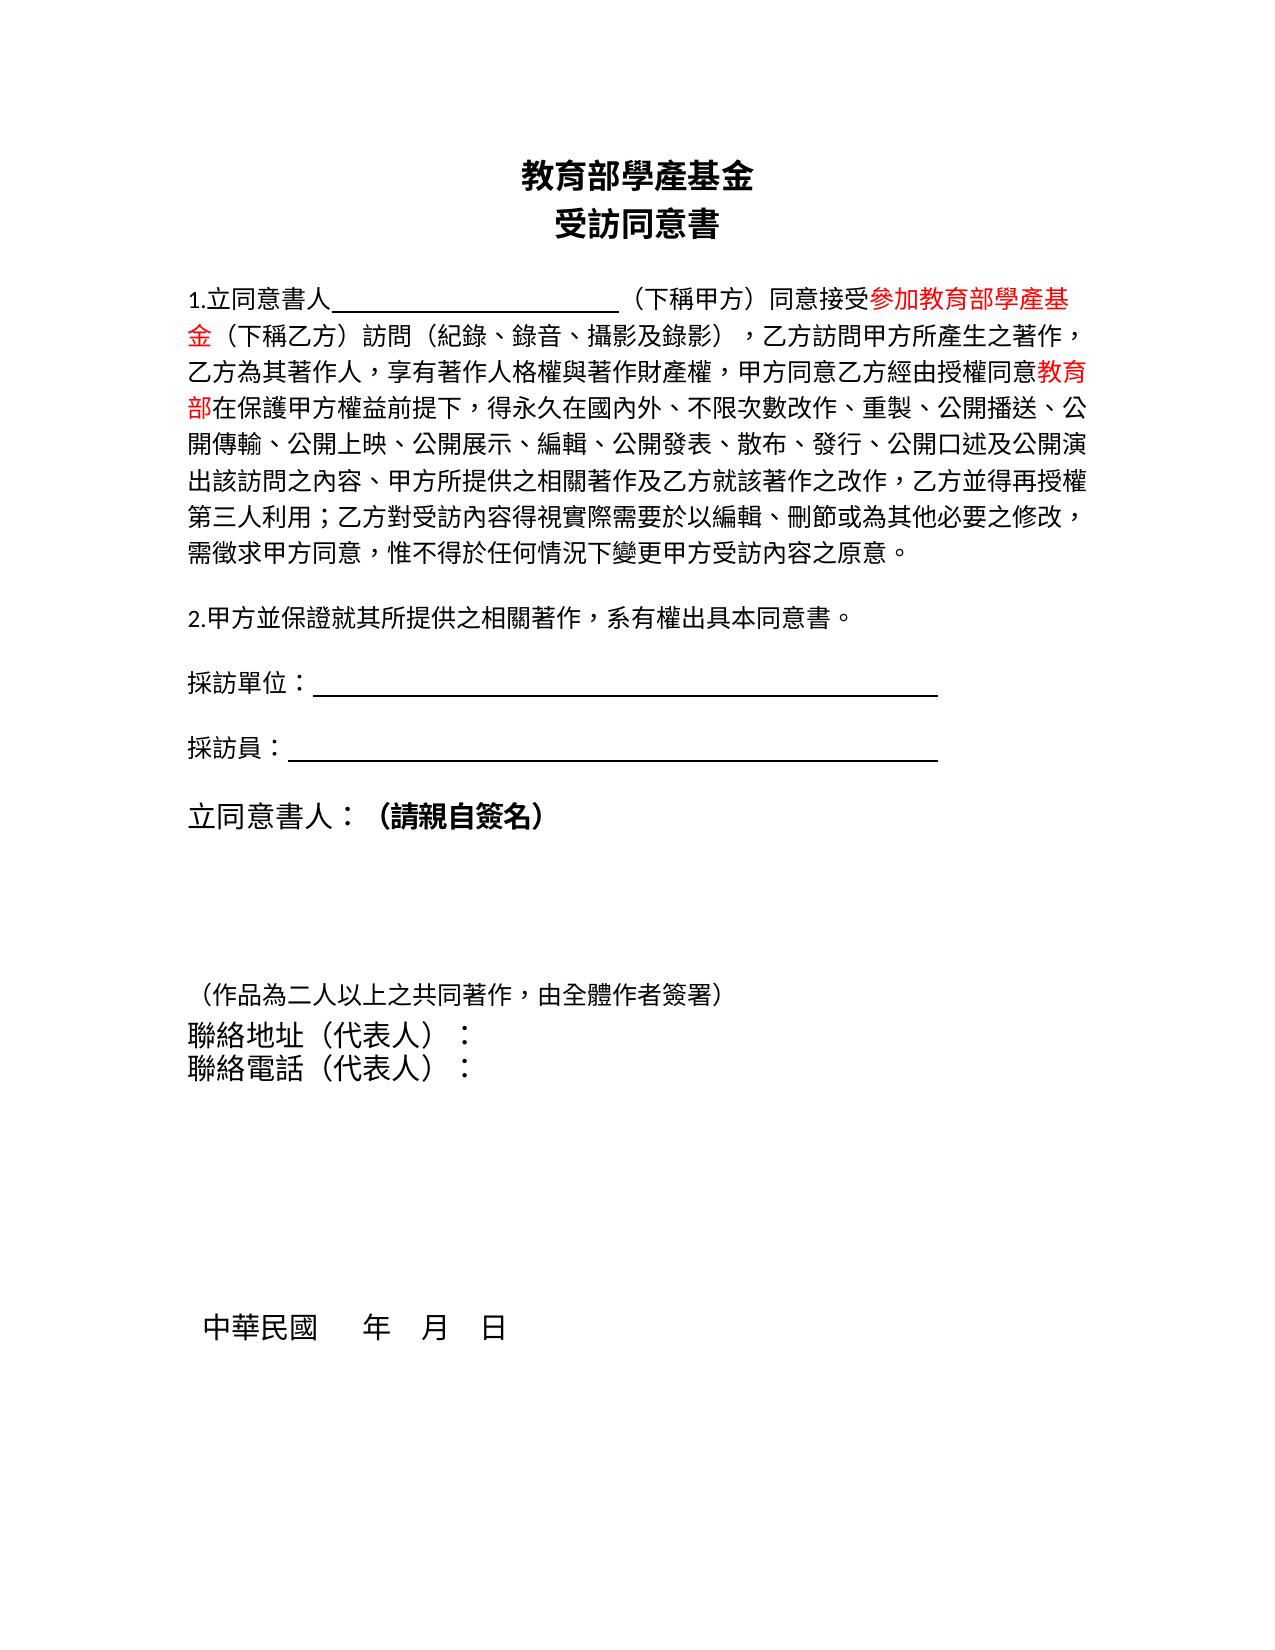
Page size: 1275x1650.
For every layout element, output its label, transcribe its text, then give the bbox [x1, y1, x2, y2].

text 受訪同意書 [187, 198, 1087, 246]
text 2.甲方並保證就其所提供之相關著作，系有權出具本同意書。 [187, 599, 1087, 635]
text 採訪單位： [187, 664, 1087, 700]
text 聯絡地址（代表人）： [187, 1012, 1087, 1055]
text 聯絡電話（代表人）： [187, 1055, 1087, 1086]
text （作品為二人以上之共同著作，由全體作者簽署） [187, 970, 1087, 1012]
text 教育部學產基金 [187, 150, 1087, 198]
text 採訪員： [187, 729, 1087, 765]
text 中華民國 年 月 日 [187, 1305, 1087, 1347]
text 立同意書人：（請親自簽名） [187, 794, 1087, 836]
text 1.立同意書人 （下稱甲方）同意接受參加教育部學產基金（下稱乙方）訪問（紀錄、錄音、攝影及錄影），乙方訪問甲方所產生之著作，乙方為其著作人，享有著作人格權與著作財產權，甲方同意乙方經由授權同意教育部在保護甲方權益前提下，得永久在國內外、不限次數改作、重製、公開播送、公開傳輸、公開上映、公開展示、編輯、公開發表、散布、發行、公開口述及公開演出該訪問之內容、甲方所提供之相關著作及乙方就該著作之改作，乙方並得再授權第三人利用；乙方對受訪內容得視實際需要於以編輯、刪節或為其他必要之修改，需徵求甲方同意，惟不得於任何情況下變更甲方受訪內容之原意。 [187, 280, 1087, 570]
